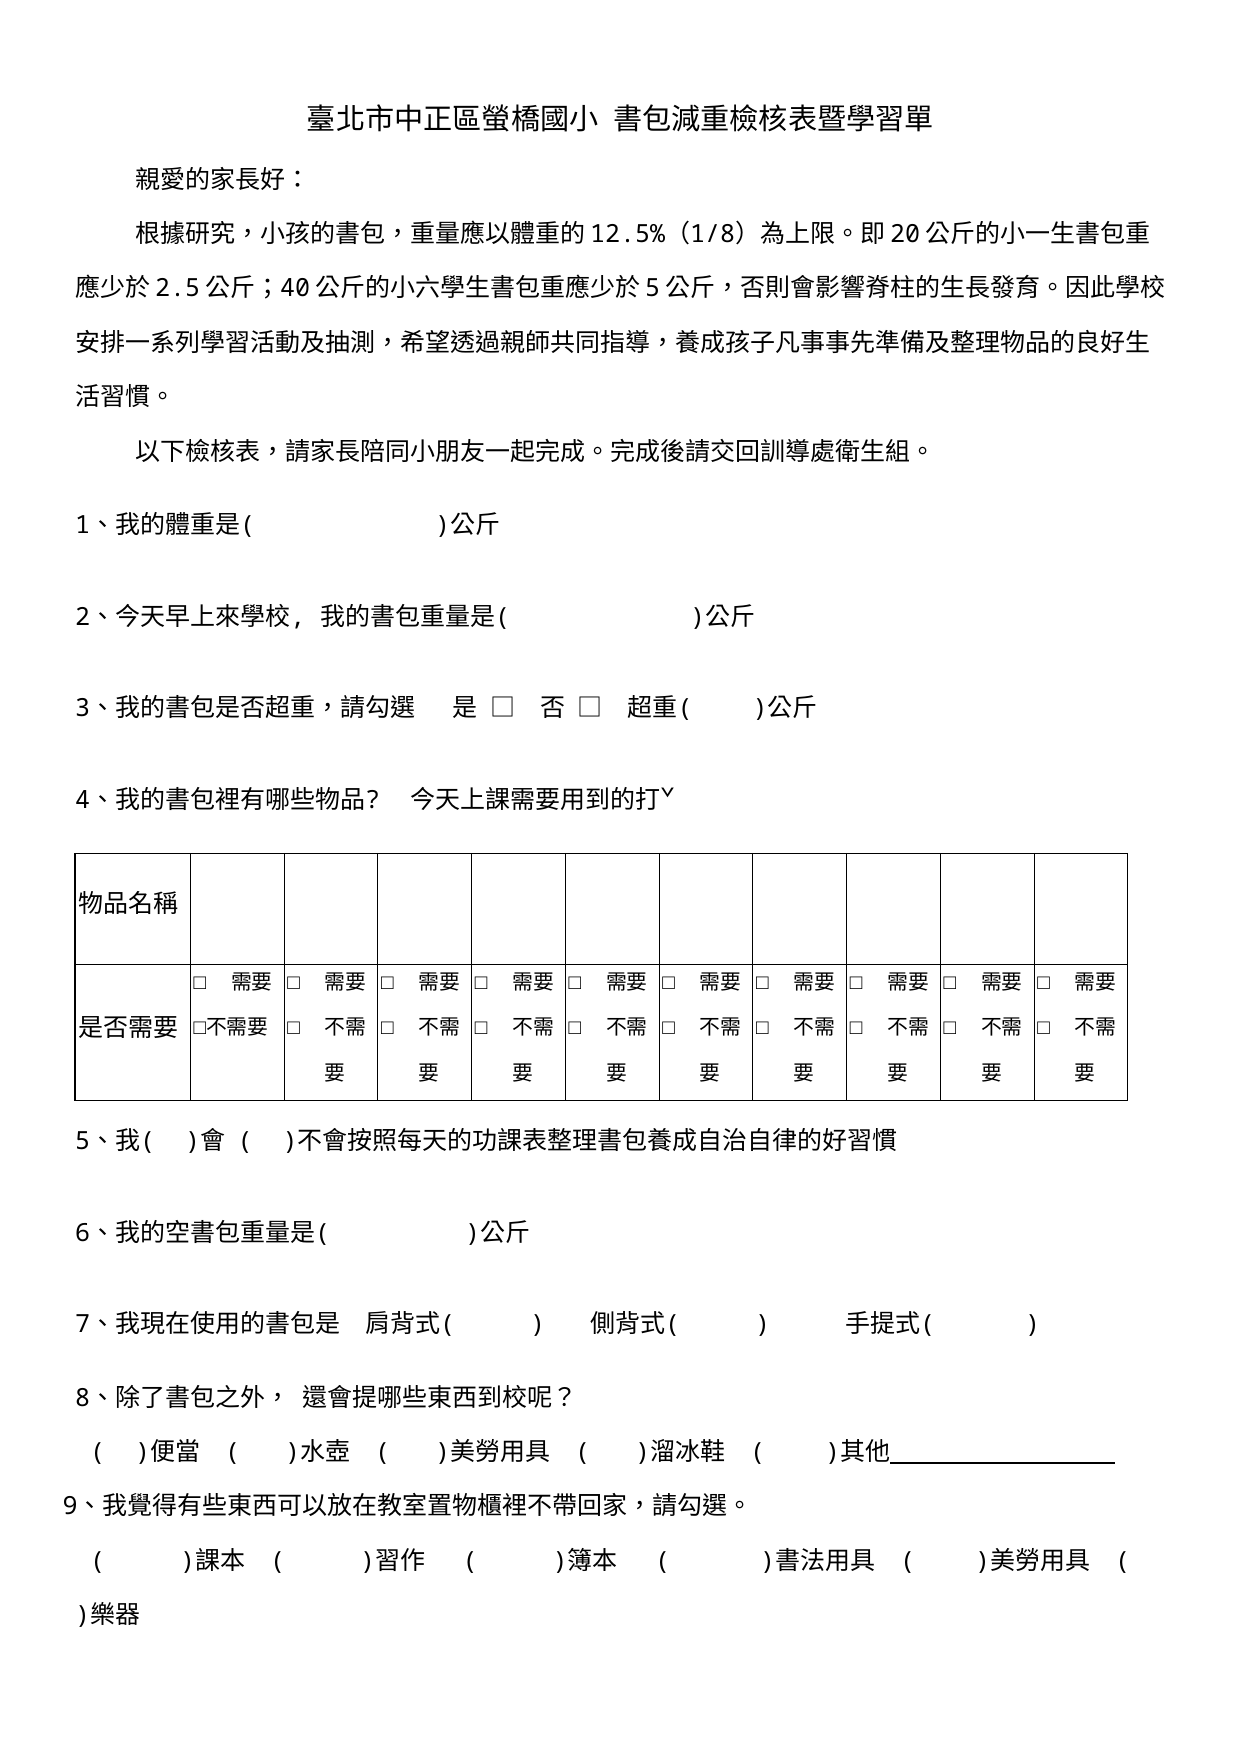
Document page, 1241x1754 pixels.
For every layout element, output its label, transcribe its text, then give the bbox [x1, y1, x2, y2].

text 臺北市中正區螢橋國小 書包減重檢核表暨學習單 [75, 96, 1165, 138]
text ( )課本 ( )習作 ( )簿本 ( )書法用具 ( )美勞用具 ( )樂器 [75, 1540, 1165, 1631]
text ( )便當 ( )水壺 ( )美勞用具 ( )溜冰鞋 ( )其他 [75, 1431, 1165, 1468]
table_header [1035, 854, 1127, 964]
table_header [660, 854, 752, 964]
text 9、我覺得有些東西可以放在教室置物櫃裡不帶回家，請勾選。 [62, 1486, 1165, 1522]
table_cell 需要 不需要 [378, 965, 471, 1100]
text 以下檢核表，請家長陪同小朋友一起完成。完成後請交回訓導處衛生組。 [75, 431, 1165, 467]
table_cell 需要 不需要 [753, 965, 846, 1100]
table_cell 需要 不需要 [472, 965, 565, 1100]
table_cell 需要 不需要 [941, 965, 1034, 1100]
table_header [285, 854, 377, 964]
table_header [566, 854, 659, 964]
table_cell 是否需要 [76, 965, 190, 1100]
table_header [472, 854, 565, 964]
table_header [191, 854, 284, 964]
table_cell 需要 不需要 [566, 965, 659, 1100]
table_header 物品名稱 [76, 854, 190, 964]
table_cell 需要 □不需要 [191, 965, 284, 1100]
text 6、我的空書包重量是( )公斤 [75, 1212, 1165, 1248]
text 根據研究，小孩的書包，重量應以體重的12.5%（1/8）為上限。即20公斤的小一生書包重應少於2.5公斤；40公斤的小六學生書包重應少於5公斤，否則會影響脊柱的生長發育。因此學校安排一系列學習活動及抽測，希望透過親師共同指導，養成孩子凡事事先準備及整理物品的良好生活習慣。 [75, 213, 1165, 413]
table_header [847, 854, 940, 964]
table_cell 需要 不需要 [1035, 965, 1127, 1100]
text 3、我的書包是否超重，請勾選 是 □ 否 □ 超重( )公斤 [75, 688, 1165, 724]
table_header [941, 854, 1034, 964]
text 1、我的體重是( )公斤 [75, 504, 1165, 540]
table_header [378, 854, 471, 964]
text 4、我的書包裡有哪些物品? 今天上課需要用到的打ˇ [75, 780, 1165, 816]
table_cell 需要 不需要 [847, 965, 940, 1100]
table_cell 需要 不需要 [660, 965, 752, 1100]
text 親愛的家長好： [75, 159, 1165, 195]
table_header [753, 854, 846, 964]
table_cell 需要 不需要 [285, 965, 377, 1100]
text 2、今天早上來學校, 我的書包重量是( )公斤 [75, 596, 1165, 632]
text 5、我( )會 ( )不會按照每天的功課表整理書包養成自治自律的好習慣 [75, 1120, 1165, 1156]
text 8、除了書包之外， 還會提哪些東西到校呢？ [75, 1377, 1165, 1413]
text 7、我現在使用的書包是 肩背式( ) 側背式( ) 手提式( ) [75, 1304, 1165, 1340]
